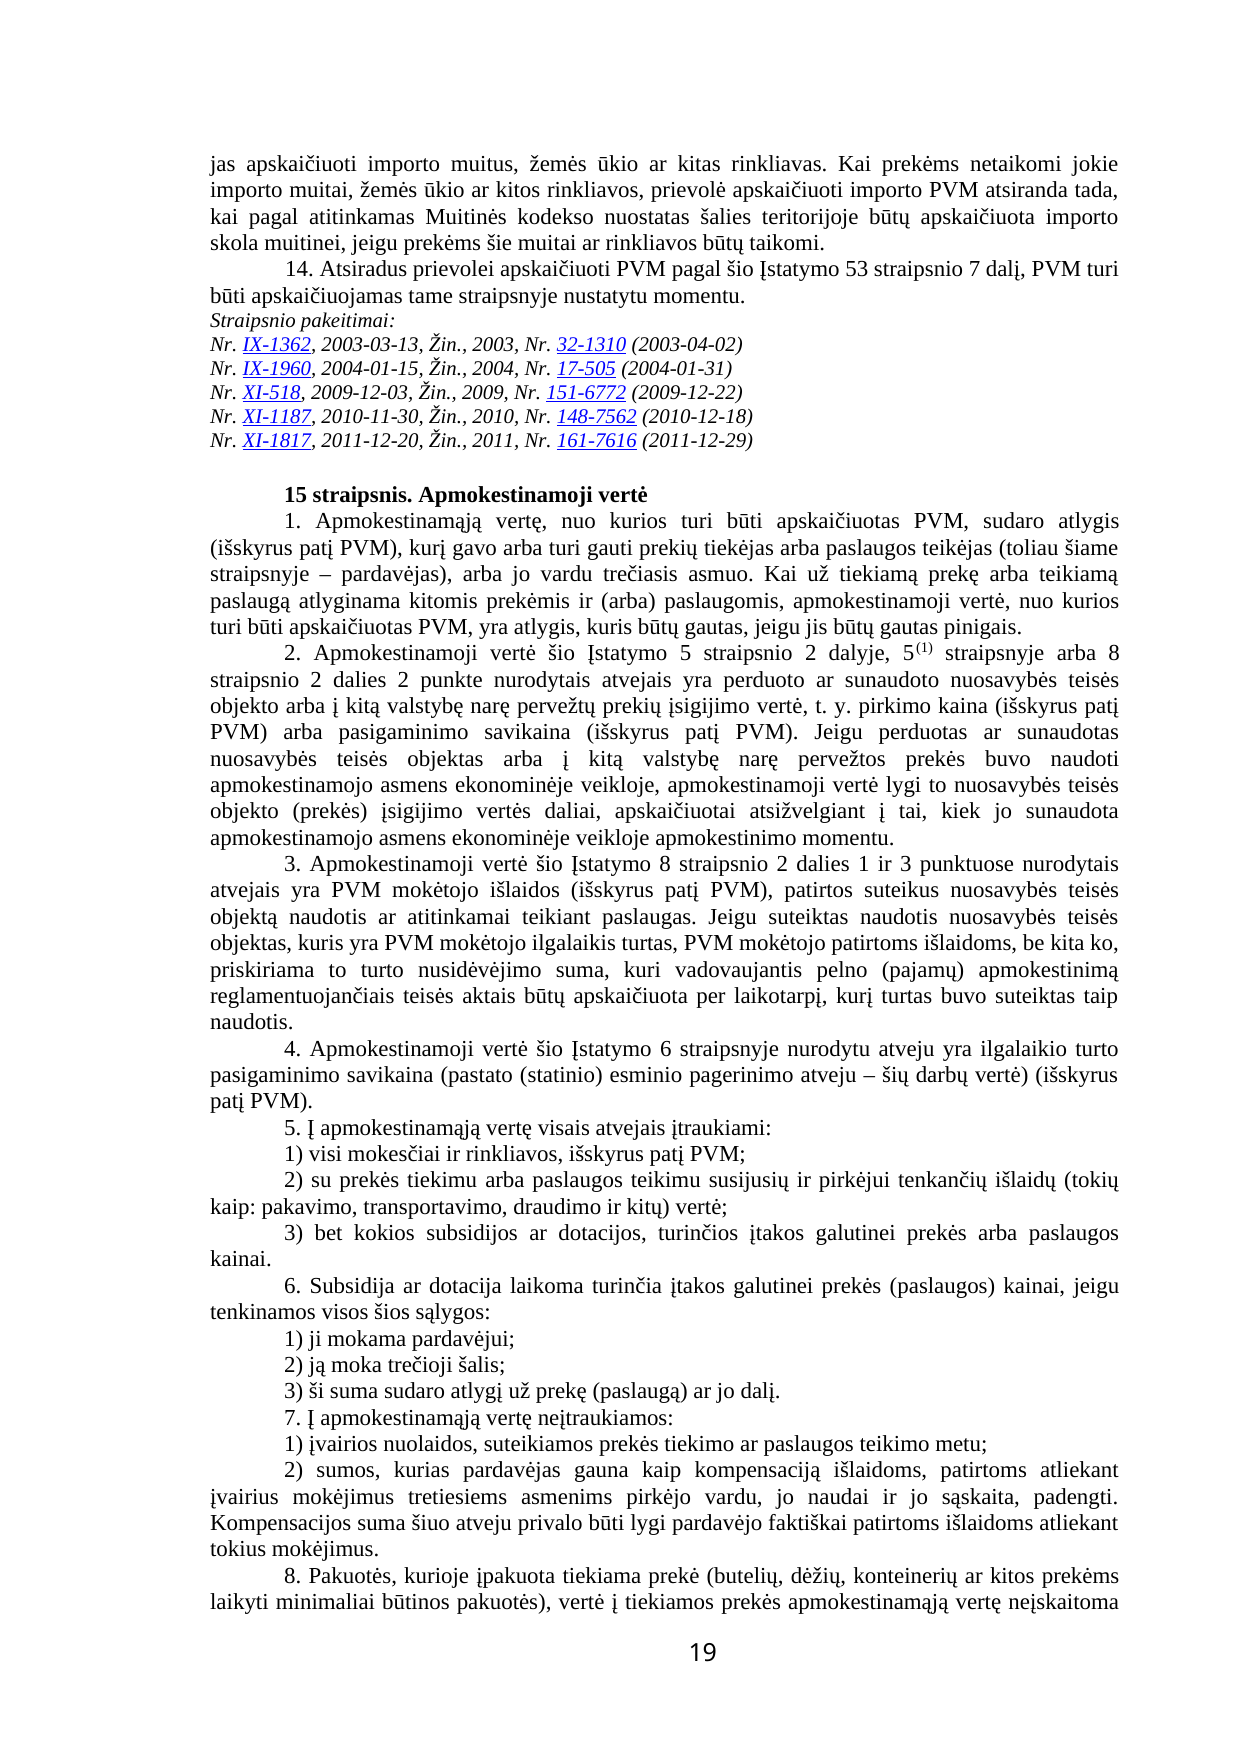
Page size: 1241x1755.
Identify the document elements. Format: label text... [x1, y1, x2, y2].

text 1) visi mokesčiai ir rinkliavos, išskyrus patį PVM; [210, 1140, 1120, 1166]
text Nr. XI-1817, 2011-12-20, Žin., 2011, Nr. 161-7616 (2011-12-29) [210, 428, 1120, 452]
text 2) sumos, kurias pardavėjas gauna kaip kompensaciją išlaidoms, patirtoms atliekant įvairius mokėjimus tretiesiems asmenims pirkėjo vardu, jo naudai ir jo sąskaita, padengti. Kompensacijos suma šiuo atveju privalo būti lygi pardavėjo faktiškai patirtoms išlaidoms atliekant tokius mokėjimus. [210, 1456, 1120, 1562]
text 3) ši suma sudaro atlygį už prekę (paslaugą) ar jo dalį. [210, 1377, 1120, 1404]
text 2. Apmokestinamoji vertė šio Įstatymo 5 straipsnio 2 dalyje, 5(1) straipsnyje arba 8 straipsnio 2 dalies 2 punkte nurodytais atvejais yra perduoto ar sunaudoto nuosavybės teisės objekto arba į kitą valstybę narę pervežtų prekių įsigijimo vertė, t. y. pirkimo kaina (išskyrus patį PVM) arba pasigaminimo savikaina (išskyrus patį PVM). Jeigu perduotas ar sunaudotas nuosavybės teisės objektas arba į kitą valstybę narę pervežtos prekės buvo naudoti apmokestinamojo asmens ekonominėje veikloje, apmokestinamoji vertė lygi to nuosavybės teisės objekto (prekės) įsigijimo vertės daliai, apskaičiuotai atsižvelgiant į tai, kiek jo sunaudota apmokestinamojo asmens ekonominėje veikloje apmokestinimo momentu. [210, 639, 1120, 850]
text Nr. IX-1960, 2004-01-15, Žin., 2004, Nr. 17-505 (2004-01-31) [210, 356, 1120, 380]
text Nr. XI-1187, 2010-11-30, Žin., 2010, Nr. 148-7562 (2010-12-18) [210, 404, 1120, 428]
text Straipsnio pakeitimai: [210, 308, 1120, 332]
text 1) ji mokama pardavėjui; [210, 1324, 1120, 1351]
text 6. Subsidija ar dotacija laikoma turinčia įtakos galutinei prekės (paslaugos) kainai, jeigu tenkinamos visos šios sąlygos: [210, 1272, 1120, 1324]
text Nr. XI-518, 2009-12-03, Žin., 2009, Nr. 151-6772 (2009-12-22) [210, 380, 1120, 404]
text 3) bet kokios subsidijos ar dotacijos, turinčios įtakos galutinei prekės arba paslaugos kainai. [210, 1219, 1120, 1272]
text 8. Pakuotės, kurioje įpakuota tiekiama prekė (butelių, dėžių, konteinerių ar kitos prekėms laikyti minimaliai būtinos pakuotės), vertė į tiekiamos prekės apmokestinamąją vertę neįskaitoma [210, 1562, 1120, 1614]
text 7. Į apmokestinamąją vertę neįtraukiamos: [210, 1404, 1120, 1430]
text 2) su prekės tiekimu arba paslaugos teikimu susijusių ir pirkėjui tenkančių išlaidų (tokių kaip: pakavimo, transportavimo, draudimo ir kitų) vertė; [210, 1166, 1120, 1219]
text 2) ją moka trečioji šalis; [210, 1351, 1120, 1377]
text Nr. IX-1362, 2003-03-13, Žin., 2003, Nr. 32-1310 (2003-04-02) [210, 332, 1120, 356]
text 4. Apmokestinamoji vertė šio Įstatymo 6 straipsnyje nurodytu atveju yra ilgalaikio turto pasigaminimo savikaina (pastato (statinio) esminio pagerinimo atveju – šių darbų vertė) (išskyrus patį PVM). [210, 1035, 1120, 1114]
text 3. Apmokestinamoji vertė šio Įstatymo 8 straipsnio 2 dalies 1 ir 3 punktuose nurodytais atvejais yra PVM mokėtojo išlaidos (išskyrus patį PVM), patirtos suteikus nuosavybės teisės objektą naudotis ar atitinkamai teikiant paslaugas. Jeigu suteiktas naudotis nuosavybės teisės objektas, kuris yra PVM mokėtojo ilgalaikis turtas, PVM mokėtojo patirtoms išlaidoms, be kita ko, priskiriama to turto nusidėvėjimo suma, kuri vadovaujantis pelno (pajamų) apmokestinimą reglamentuojančiais teisės aktais būtų apskaičiuota per laikotarpį, kurį turtas buvo suteiktas taip naudotis. [210, 850, 1120, 1035]
text 1) įvairios nuolaidos, suteikiamos prekės tiekimo ar paslaugos teikimo metu; [210, 1430, 1120, 1456]
text jas apskaičiuoti importo muitus, žemės ūkio ar kitas rinkliavas. Kai prekėms netaikomi jokie importo muitai, žemės ūkio ar kitos rinkliavos, prievolė apskaičiuoti importo PVM atsiranda tada, kai pagal atitinkamas Muitinės kodekso nuostatas šalies teritorijoje būtų apskaičiuota importo skola muitinei, jeigu prekėms šie muitai ar rinkliavos būtų taikomi. [210, 150, 1120, 255]
text 5. Į apmokestinamąją vertę visais atvejais įtraukiami: [210, 1114, 1120, 1140]
text 15 straipsnis. Apmokestinamoji vertė [210, 481, 1120, 508]
text 14. Atsiradus prievolei apskaičiuoti PVM pagal šio Įstatymo 53 straipsnio 7 dalį, PVM turi būti apskaičiuojamas tame straipsnyje nustatytu momentu. [210, 255, 1120, 308]
text 1. Apmokestinamąją vertę, nuo kurios turi būti apskaičiuotas PVM, sudaro atlygis (išskyrus patį PVM), kurį gavo arba turi gauti prekių tiekėjas arba paslaugos teikėjas (toliau šiame straipsnyje – pardavėjas), arba jo vardu trečiasis asmuo. Kai už tiekiamą prekę arba teikiamą paslaugą atlyginama kitomis prekėmis ir (arba) paslaugomis, apmokestinamoji vertė, nuo kurios turi būti apskaičiuotas PVM, yra atlygis, kuris būtų gautas, jeigu jis būtų gautas pinigais. [210, 508, 1120, 639]
